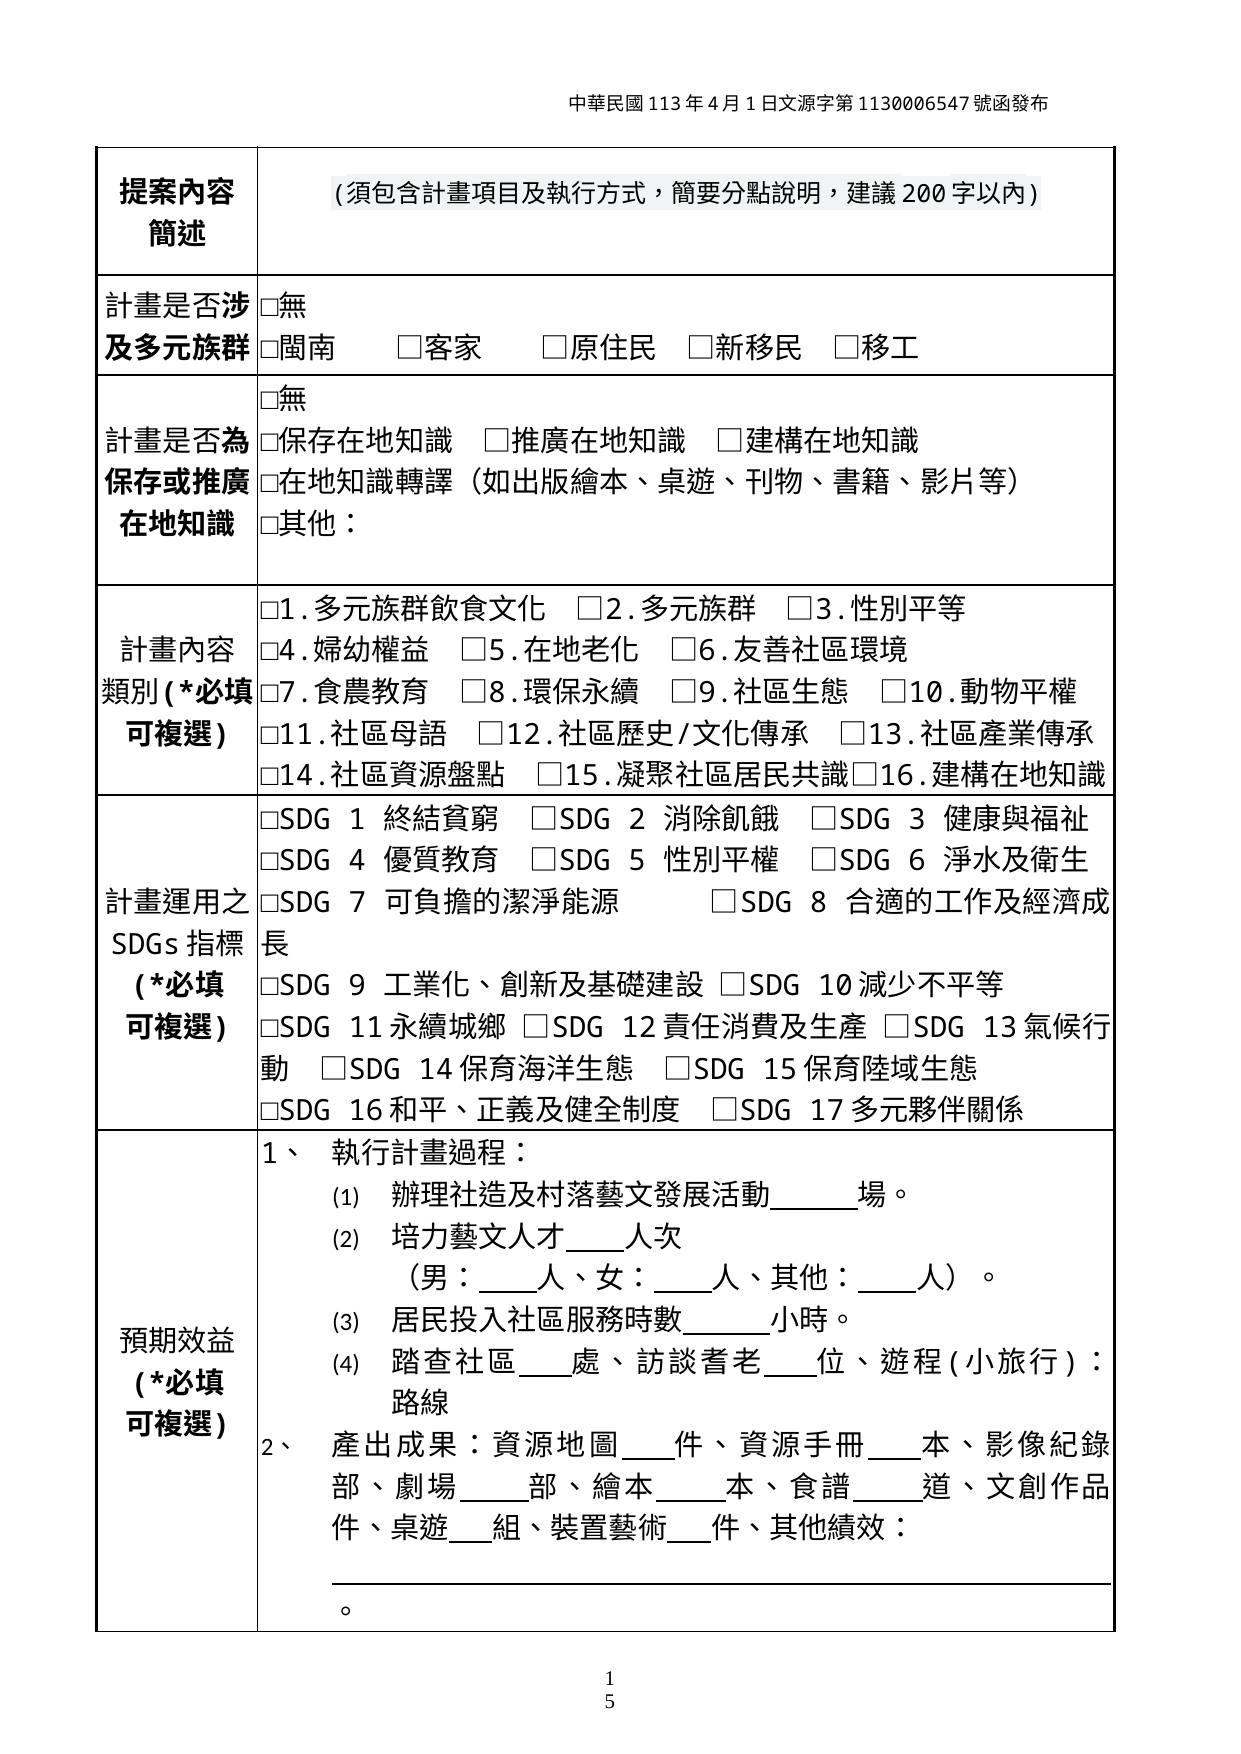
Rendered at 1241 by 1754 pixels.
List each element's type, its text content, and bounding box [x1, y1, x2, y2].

table_cell □無 □保存在地知識 □推廣在地知識 □建構在地知識 □在地知識轉譯（如出版繪本、桌遊、刊物、書籍、影片等） □其他： [258, 376, 1113, 584]
table_cell 提案內容 簡述 [98, 148, 257, 274]
table_cell □SDG 1 終結貧窮 □SDG 2 消除飢餓 □SDG 3 健康與福祉 □SDG 4 優質教育 □SDG 5 性別平權 □SDG 6 淨水及衛生 □SDG 7 可負擔的潔淨能源 □SDG 8 合適的工作及經濟成長 □SDG 9 工業化、創新及基礎建設 □SDG 10減少不平等 □SDG 11永續城鄉 □SDG 12責任消費及生產 □SDG 13氣候行動 □SDG 14保育海洋生態 □SDG 15保育陸域生態 □SDG 16和平、正義及健全制度 □SDG 17多元夥伴關係 [258, 796, 1113, 1129]
table_cell (須包含計畫項目及執行方式，簡要分點說明，建議200字以內) [258, 148, 1113, 274]
table_cell 預期效益 (*必填 可複選) [98, 1131, 257, 1631]
table_cell 計畫是否涉及多元族群 [98, 276, 257, 374]
table_cell □1.多元族群飲食文化 □2.多元族群 □3.性別平等 □4.婦幼權益 □5.在地老化 □6.友善社區環境 □7.食農教育 □8.環保永續 □9.社區生態 □10.動物平權 □11.社區母語 □12.社區歷史/文化傳承 □13.社區產業傳承 □14.社區資源盤點 □15.凝聚社區居民共識□16.建構在地知識 [258, 586, 1113, 794]
table_cell 計畫運用之 SDGs指標 (*必填 可複選) [98, 796, 257, 1129]
table_cell 計畫內容 類別(*必填 可複選) [98, 586, 257, 794]
table_cell 計畫是否為保存或推廣在地知識 [98, 376, 257, 584]
table_cell □無 □閩南 □客家 □原住民 □新移民 □移工 [258, 276, 1113, 374]
table_cell 執行計畫過程： 辦理社造及村落藝文發展活動 場。 培力藝文人才 人次 （男： 人、女： 人、其他： 人）。 居民投入社區服務時數 小時。 踏查社區 處、訪談耆老 位、遊程(小旅行)： 路線 產出成果：資源地圖 件、資源手冊 本、影像紀錄 部、劇場 部、繪本 本、食譜 道、文創作品 件、桌遊 組、裝置藝術 件、其他績效： 。 [258, 1131, 1113, 1631]
